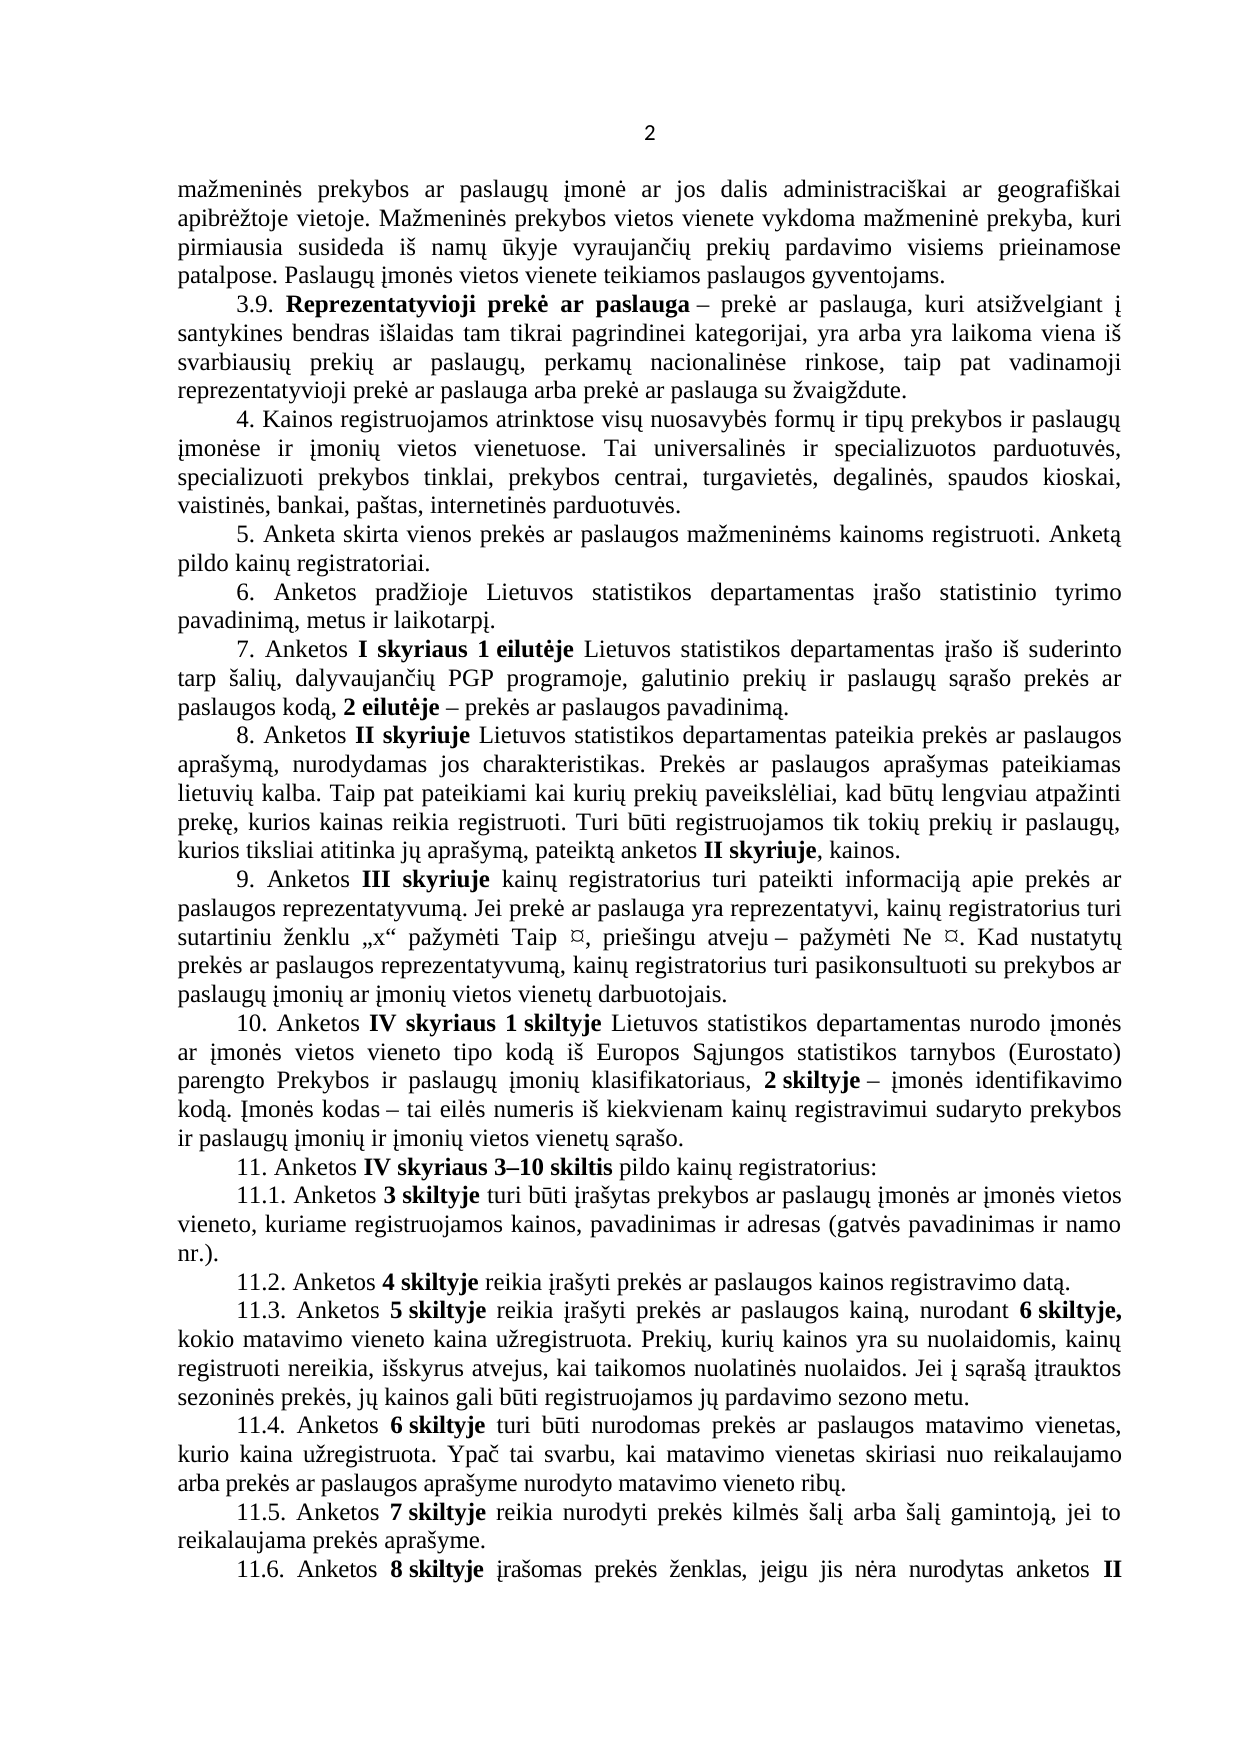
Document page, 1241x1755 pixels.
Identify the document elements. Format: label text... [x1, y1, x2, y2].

text 8. Anketos II skyriuje Lietuvos statistikos departamentas pateikia prekės ar paslaugos aprašymą, nurodydamas jos charakteristikas. Prekės ar paslaugos aprašymas pateikiamas lietuvių kalba. Taip pat pateikiami kai kurių prekių paveikslėliai, kad būtų lengviau atpažinti prekę, kurios kainas reikia registruoti. Turi būti registruojamos tik tokių prekių ir paslaugų, kurios tiksliai atitinka jų aprašymą, pateiktą anketos II skyriuje, kainos. [177, 720, 1122, 864]
text 11.3. Anketos 5 skiltyje reikia įrašyti prekės ar paslaugos kainą, nurodant 6 skiltyje, kokio matavimo vieneto kaina užregistruota. Prekių, kurių kainos yra su nuolaidomis, kainų registruoti nereikia, išskyrus atvejus, kai taikomos nuolatinės nuolaidos. Jei į sąrašą įtrauktos sezoninės prekės, jų kainos gali būti registruojamos jų pardavimo sezono metu. [177, 1295, 1122, 1410]
text 10. Anketos IV skyriaus 1 skiltyje Lietuvos statistikos departamentas nurodo įmonės ar įmonės vietos vieneto tipo kodą iš Europos Sąjungos statistikos tarnybos (Eurostato) parengto Prekybos ir paslaugų įmonių klasifikatoriaus, 2 skiltyje – įmonės identifikavimo kodą. Įmonės kodas – tai eilės numeris iš kiekvienam kainų registravimui sudaryto prekybos ir paslaugų įmonių ir įmonių vietos vienetų sąrašo. [177, 1008, 1122, 1152]
text 11.1. Anketos 3 skiltyje turi būti įrašytas prekybos ar paslaugų įmonės ar įmonės vietos vieneto, kuriame registruojamos kainos, pavadinimas ir adresas (gatvės pavadinimas ir namo nr.). [177, 1180, 1122, 1267]
text 3.9. Reprezentatyvioji prekė ar paslauga – prekė ar paslauga, kuri atsižvelgiant į santykines bendras išlaidas tam tikrai pagrindinei kategorijai, yra arba yra laikoma viena iš svarbiausių prekių ar paslaugų, perkamų nacionalinėse rinkose, taip pat vadinamoji reprezentatyvioji prekė ar paslauga arba prekė ar paslauga su žvaigždute. [177, 289, 1122, 404]
text 11.6. Anketos 8 skiltyje įrašomas prekės ženklas, jeigu jis nėra nurodytas anketos II [177, 1554, 1122, 1583]
text 11.2. Anketos 4 skiltyje reikia įrašyti prekės ar paslaugos kainos registravimo datą. [177, 1267, 1122, 1295]
text 11.4. Anketos 6 skiltyje turi būti nurodomas prekės ar paslaugos matavimo vienetas, kurio kaina užregistruota. Ypač tai svarbu, kai matavimo vienetas skiriasi nuo reikalaujamo arba prekės ar paslaugos aprašyme nurodyto matavimo vieneto ribų. [177, 1410, 1122, 1497]
text 6. Anketos pradžioje Lietuvos statistikos departamentas įrašo statistinio tyrimo pavadinimą, metus ir laikotarpį. [177, 577, 1122, 634]
text 11. Anketos IV skyriaus 3–10 skiltis pildo kainų registratorius: [177, 1152, 1122, 1180]
text 4. Kainos registruojamos atrinktose visų nuosavybės formų ir tipų prekybos ir paslaugų įmonėse ir įmonių vietos vienetuose. Tai universalinės ir specializuotos parduotuvės, specializuoti prekybos tinklai, prekybos centrai, turgavietės, degalinės, spaudos kioskai, vaistinės, bankai, paštas, internetinės parduotuvės. [177, 404, 1122, 519]
text 11.5. Anketos 7 skiltyje reikia nurodyti prekės kilmės šalį arba šalį gamintoją, jei to reikalaujama prekės aprašyme. [177, 1497, 1122, 1554]
text 5. Anketa skirta vienos prekės ar paslaugos mažmeninėms kainoms registruoti. Anketą pildo kainų registratoriai. [177, 519, 1122, 577]
text 7. Anketos I skyriaus 1 eilutėje Lietuvos statistikos departamentas įrašo iš suderinto tarp šalių, dalyvaujančių PGP programoje, galutinio prekių ir paslaugų sąrašo prekės ar paslaugos kodą, 2 eilutėje – prekės ar paslaugos pavadinimą. [177, 634, 1122, 720]
text 9. Anketos III skyriuje kainų registratorius turi pateikti informaciją apie prekės ar paslaugos reprezentatyvumą. Jei prekė ar paslauga yra reprezentatyvi, kainų registratorius turi sutartiniu ženklu „x“ pažymėti Taip [x], priešingu atveju – pažymėti Ne [x]. Kad nustatytų prekės ar paslaugos reprezentatyvumą, kainų registratorius turi pasikonsultuoti su prekybos ar paslaugų įmonių ar įmonių vietos vienetų darbuotojais. [177, 864, 1122, 1008]
text mažmeninės prekybos ar paslaugų įmonė ar jos dalis administraciškai ar geografiškai apibrėžtoje vietoje. Mažmeninės prekybos vietos vienete vykdoma mažmeninė prekyba, kuri pirmiausia susideda iš namų ūkyje vyraujančių prekių pardavimo visiems prieinamose patalpose. Paslaugų įmonės vietos vienete teikiamos paslaugos gyventojams. [177, 174, 1122, 289]
